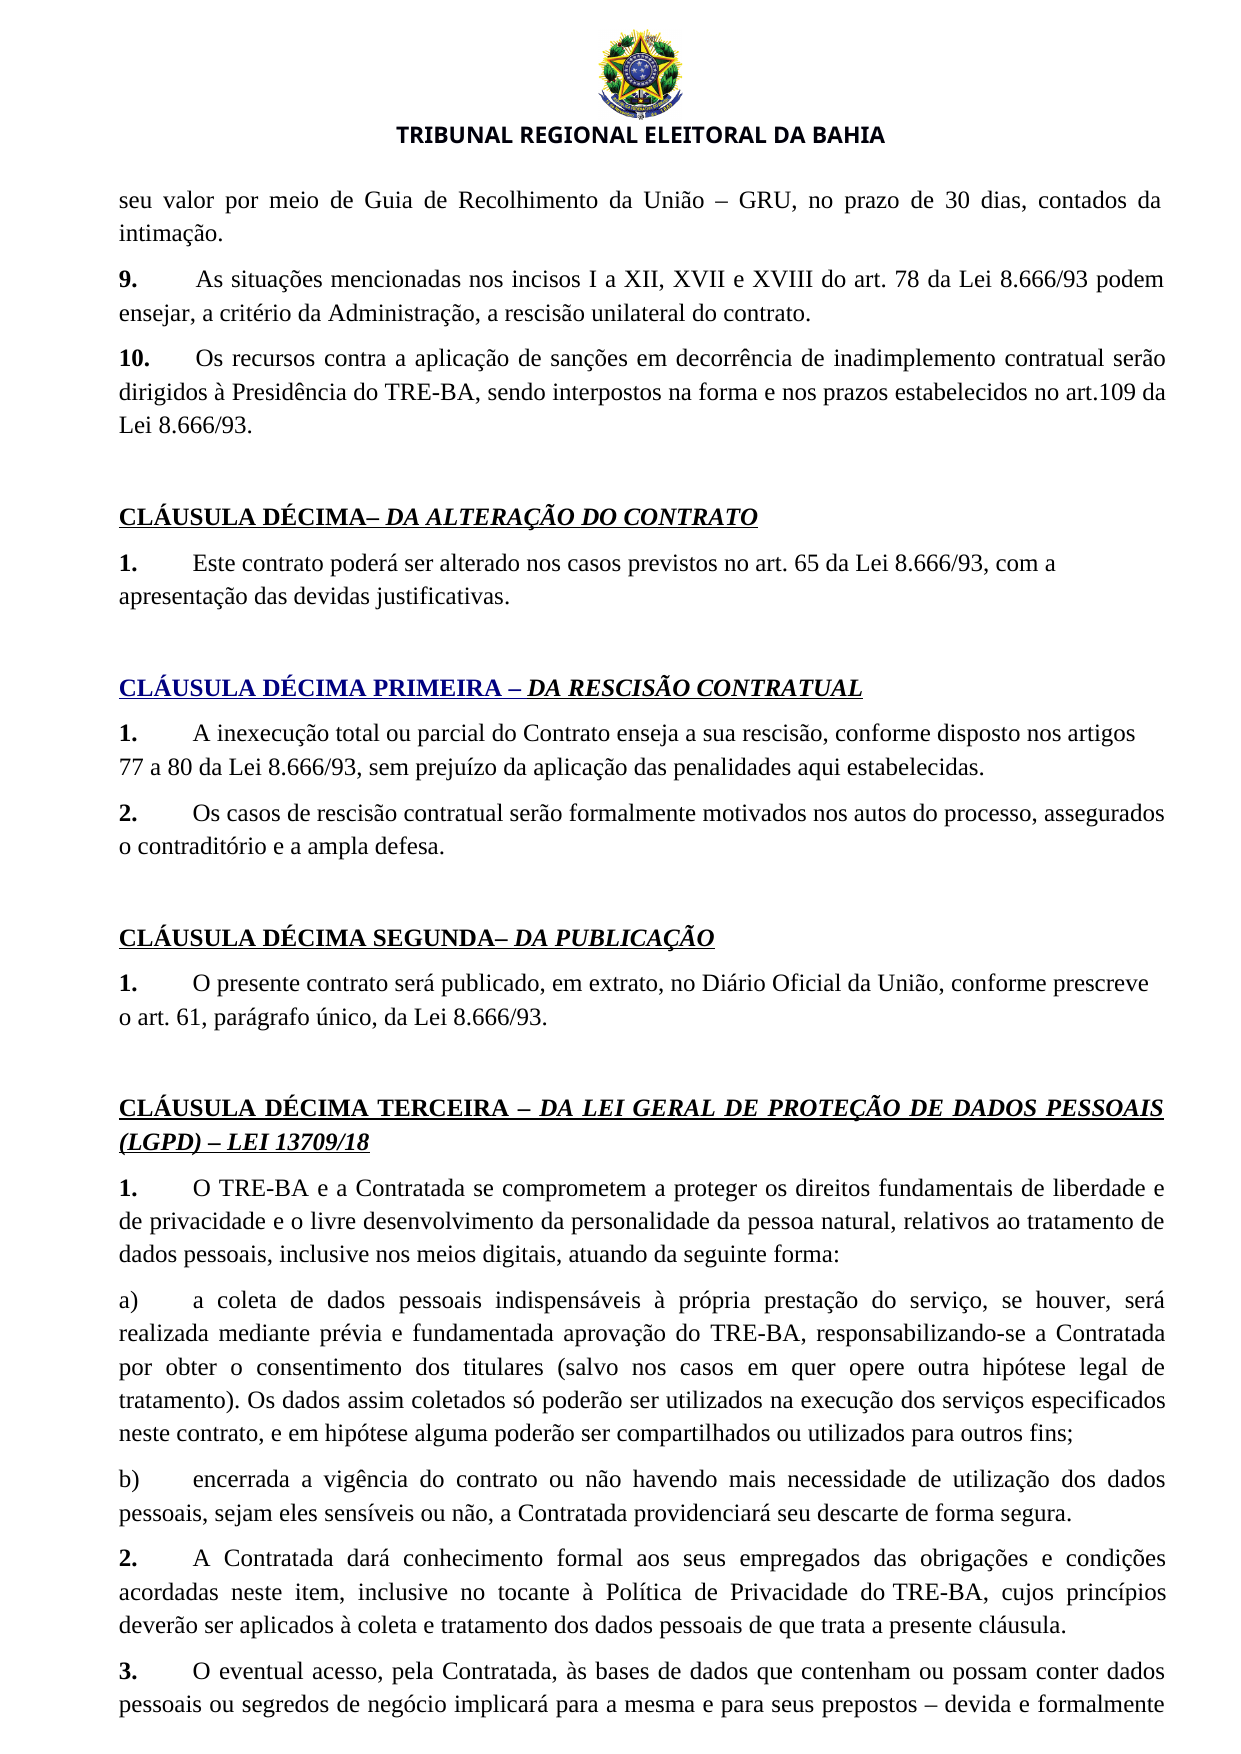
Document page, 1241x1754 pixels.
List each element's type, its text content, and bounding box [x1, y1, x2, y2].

text CLÁUSULA DÉCIMA– DA ALTERAÇÃO DO CONTRATO [119, 498, 1167, 532]
text CLÁUSULA DÉCIMA PRIMEIRA – DA RESCISÃO CONTRATUAL [119, 669, 1167, 703]
text 9. As situações mencionadas nos incisos I a XII, XVII e XVIII do art. 78 da Lei 8.666/93 podem ensejar, a critério da Administração, a rescisão unilateral do contrato. [119, 261, 1167, 328]
text 2. Os casos de rescisão contratual serão formalmente motivados nos autos do processo, assegurados o contraditório e a ampla defesa. [119, 794, 1167, 861]
text CLÁUSULA DÉCIMA TERCEIRA – DA LEI GERAL DE PROTEÇÃO DE DADOS PESSOAIS (LGPD) – LEI 13709/18 [119, 1090, 1167, 1157]
text b) encerrada a vigência do contrato ou não havendo mais necessidade de utilização dos dados pessoais, sejam eles sensíveis ou não, a Contratada providenciará seu descarte de forma segura. [119, 1461, 1167, 1528]
text 10. Os recursos contra a aplicação de sanções em decorrência de inadimplemento contratual serão dirigidos à Presidência do TRE-BA, sendo interpostos na forma e nos prazos estabelecidos no art.109 da Lei 8.666/93. [119, 340, 1167, 440]
text seu valor por meio de Guia de Recolhimento da União – GRU, no prazo de 30 dias, contados da intimação. [119, 182, 1164, 248]
text 1. Este contrato poderá ser alterado nos casos previstos no art. 65 da Lei 8.666/93, com a apresentação das devidas justificativas. [119, 544, 1167, 611]
text CLÁUSULA DÉCIMA SEGUNDA– DA PUBLICAÇÃO [119, 919, 1167, 953]
text 1. O TRE-BA e a Contratada se comprometem a proteger os direitos fundamentais de liberdade e de privacidade e o livre desenvolvimento da personalidade da pessoa natural, relativos ao tratamento de dados pessoais, inclusive nos meios digitais, atuando da seguinte forma: [119, 1169, 1167, 1269]
text a) a coleta de dados pessoais indispensáveis à própria prestação do serviço, se houver, será realizada mediante prévia e fundamentada aprovação do TRE-BA, responsabilizando-se a Contratada por obter o consentimento dos titulares (salvo nos casos em quer opere outra hipótese legal de tratamento). Os dados assim coletados só poderão ser utilizados na execução dos serviços especificados neste contrato, e em hipótese alguma poderão ser compartilhados ou utilizados para outros fins; [119, 1282, 1167, 1448]
text 3. O eventual acesso, pela Contratada, às bases de dados que contenham ou possam conter dados pessoais ou segredos de negócio implicará para a mesma e para seus prepostos – devida e formalmente [119, 1653, 1167, 1719]
text 1. O presente contrato será publicado, em extrato, no Diário Oficial da União, conforme prescreve o art. 61, parágrafo único, da Lei 8.666/93. [119, 965, 1167, 1032]
text 1. A inexecução total ou parcial do Contrato enseja a sua rescisão, conforme disposto nos artigos 77 a 80 da Lei 8.666/93, sem prejuízo da aplicação das penalidades aqui estabelecidas. [119, 715, 1167, 782]
text 2. A Contratada dará conhecimento formal aos seus empregados das obrigações e condições acordadas neste item, inclusive no tocante à Política de Privacidade do TRE-BA, cujos princípios deverão ser aplicados à coleta e tratamento dos dados pessoais de que trata a presente cláusula. [119, 1540, 1167, 1640]
